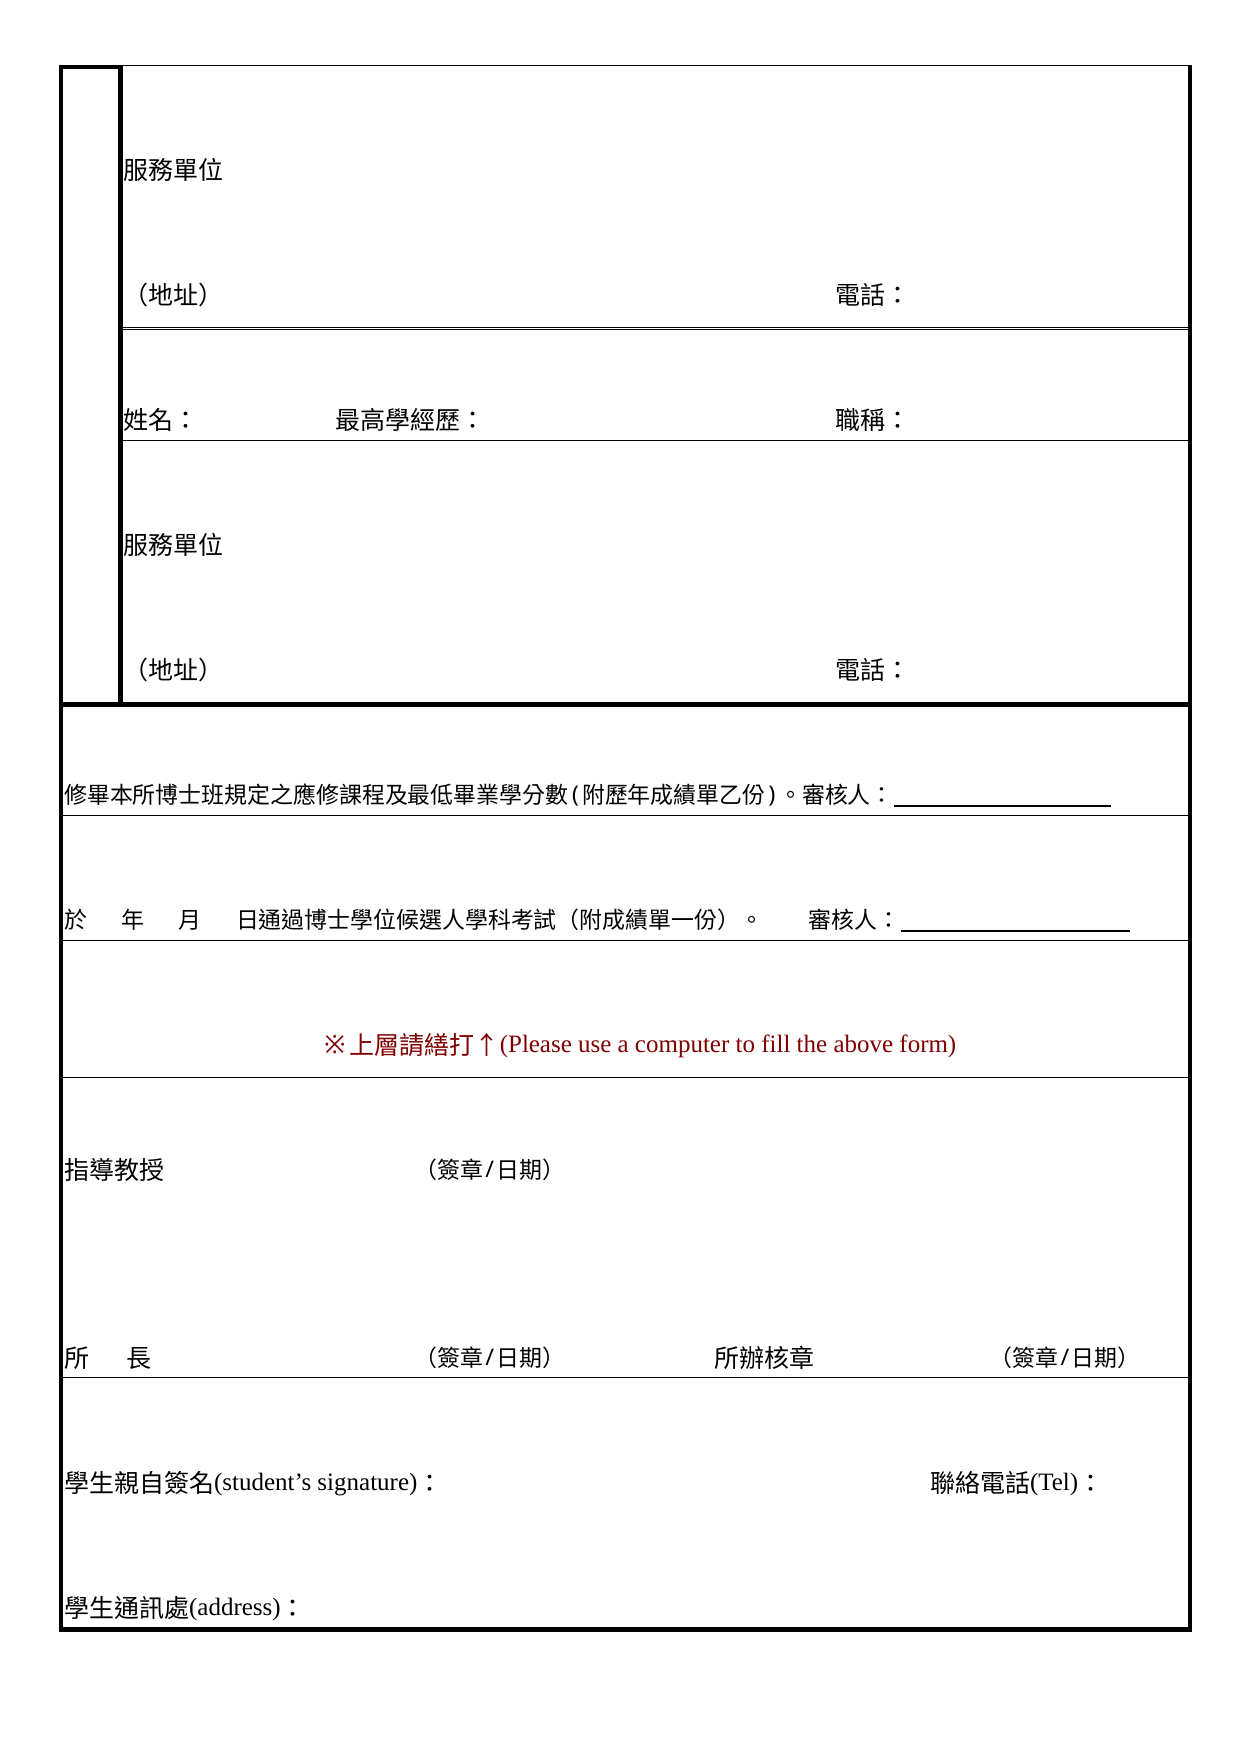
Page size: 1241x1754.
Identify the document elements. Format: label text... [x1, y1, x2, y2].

table_cell 服務單位 （地址） 電話： [123, 66, 1188, 327]
table_cell 姓名： 最高學經歷： 職稱： [123, 330, 1188, 439]
table_cell 修畢本所博士班規定之應修課程及最低畢業學分數(附歷年成績單乙份)。審核人： [63, 707, 1188, 814]
table_cell 指導教授 （簽章/日期） 所 長 （簽章/日期） 所辦核章 （簽章/日期） [63, 1078, 1188, 1377]
table_cell 服務單位 （地址） 電話： [123, 441, 1188, 702]
table_cell ※上層請繕打↑(Please use a computer to fill the above form) [63, 941, 1188, 1077]
table_cell 學生親自簽名(student’s signature)： 聯絡電話(Tel)： 學生通訊處(address)： [63, 1378, 1188, 1627]
table_cell 於 年 月 日通過博士學位候選人學科考試（附成績單一份）。 審核人： [63, 816, 1188, 939]
table_cell [63, 69, 118, 702]
